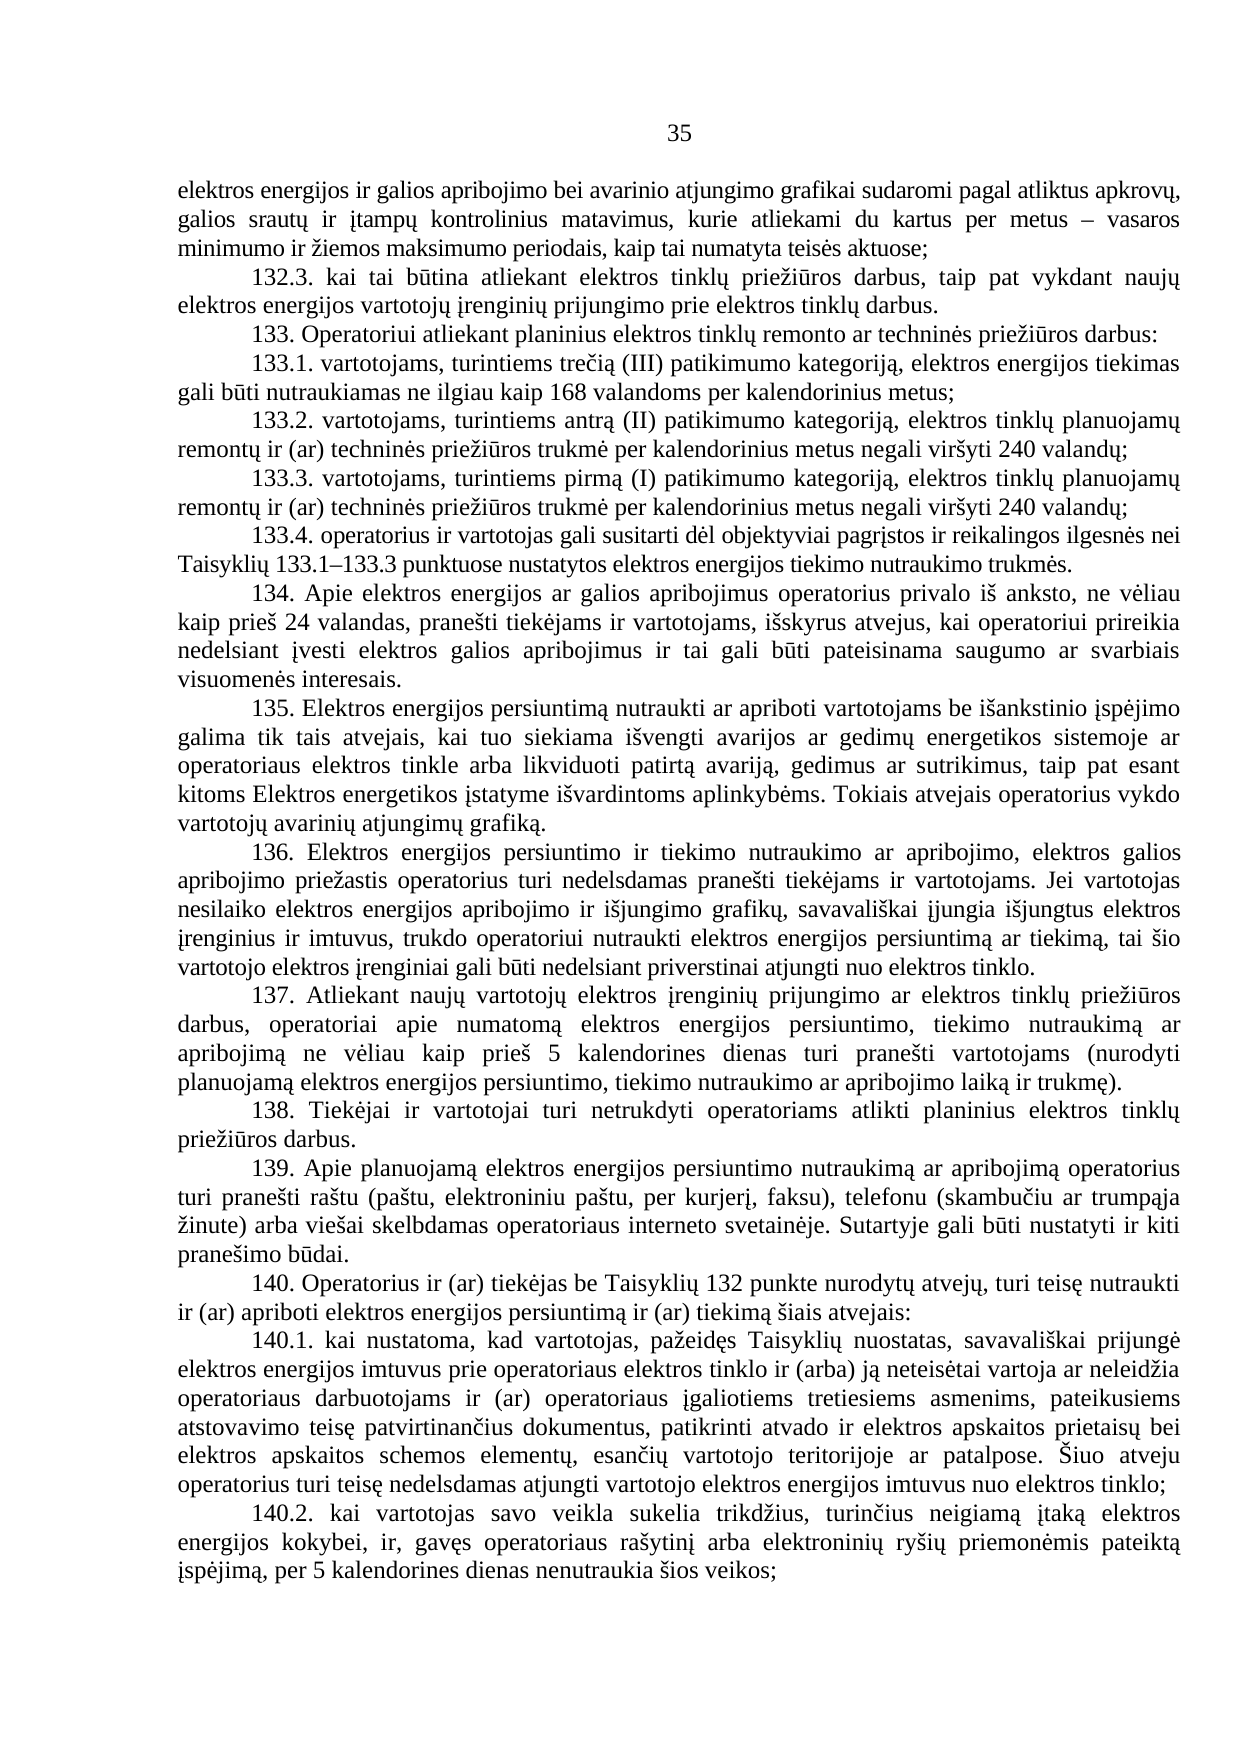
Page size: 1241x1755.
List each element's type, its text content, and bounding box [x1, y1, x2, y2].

text 140. Operatorius ir (ar) tiekėjas be Taisyklių 132 punkte nurodytų atvejų, turi teisę nutraukti ir (ar) apriboti elektros energijos persiuntimą ir (ar) tiekimą šiais atvejais: [177, 1268, 1181, 1326]
text 132.3. kai tai būtina atliekant elektros tinklų priežiūros darbus, taip pat vykdant naujų elektros energijos vartotojų įrenginių prijungimo prie elektros tinklų darbus. [177, 262, 1181, 319]
text 133.3. vartotojams, turintiems pirmą (I) patikimumo kategoriją, elektros tinklų planuojamų remontų ir (ar) techninės priežiūros trukmė per kalendorinius metus negali viršyti 240 valandų; [177, 463, 1181, 521]
text 139. Apie planuojamą elektros energijos persiuntimo nutraukimą ar apribojimą operatorius turi pranešti raštu (paštu, elektroniniu paštu, per kurjerį, faksu), telefonu (skambučiu ar trumpąja žinute) arba viešai skelbdamas operatoriaus interneto svetainėje. Sutartyje gali būti nustatyti ir kiti pranešimo būdai. [177, 1153, 1181, 1268]
text 135. Elektros energijos persiuntimą nutraukti ar apriboti vartotojams be išankstinio įspėjimo galima tik tais atvejais, kai tuo siekiama išvengti avarijos ar gedimų energetikos sistemoje ar operatoriaus elektros tinkle arba likviduoti patirtą avariją, gedimus ar sutrikimus, taip pat esant kitoms Elektros energetikos įstatyme išvardintoms aplinkybėms. Tokiais atvejais operatorius vykdo vartotojų avarinių atjungimų grafiką. [177, 693, 1181, 837]
text 136. Elektros energijos persiuntimo ir tiekimo nutraukimo ar apribojimo, elektros galios apribojimo priežastis operatorius turi nedelsdamas pranešti tiekėjams ir vartotojams. Jei vartotojas nesilaiko elektros energijos apribojimo ir išjungimo grafikų, savavališkai įjungia išjungtus elektros įrenginius ir imtuvus, trukdo operatoriui nutraukti elektros energijos persiuntimą ar tiekimą, tai šio vartotojo elektros įrenginiai gali būti nedelsiant priverstinai atjungti nuo elektros tinklo. [177, 837, 1181, 981]
text 133.2. vartotojams, turintiems antrą (II) patikimumo kategoriją, elektros tinklų planuojamų remontų ir (ar) techninės priežiūros trukmė per kalendorinius metus negali viršyti 240 valandų; [177, 406, 1181, 463]
text 138. Tiekėjai ir vartotojai turi netrukdyti operatoriams atlikti planinius elektros tinklų priežiūros darbus. [177, 1096, 1181, 1153]
text 140.1. kai nustatoma, kad vartotojas, pažeidęs Taisyklių nuostatas, savavališkai prijungė elektros energijos imtuvus prie operatoriaus elektros tinklo ir (arba) ją neteisėtai vartoja ar neleidžia operatoriaus darbuotojams ir (ar) operatoriaus įgaliotiems tretiesiems asmenims, pateikusiems atstovavimo teisę patvirtinančius dokumentus, patikrinti atvado ir elektros apskaitos prietaisų bei elektros apskaitos schemos elementų, esančių vartotojo teritorijoje ar patalpose. Šiuo atveju operatorius turi teisę nedelsdamas atjungti vartotojo elektros energijos imtuvus nuo elektros tinklo; [177, 1326, 1181, 1498]
text 134. Apie elektros energijos ar galios apribojimus operatorius privalo iš anksto, ne vėliau kaip prieš 24 valandas, pranešti tiekėjams ir vartotojams, išskyrus atvejus, kai operatoriui prireikia nedelsiant įvesti elektros galios apribojimus ir tai gali būti pateisinama saugumo ar svarbiais visuomenės interesais. [177, 578, 1181, 693]
text 133.1. vartotojams, turintiems trečią (III) patikimumo kategoriją, elektros energijos tiekimas gali būti nutraukiamas ne ilgiau kaip 168 valandoms per kalendorinius metus; [177, 348, 1181, 406]
text 133.4. operatorius ir vartotojas gali susitarti dėl objektyviai pagrįstos ir reikalingos ilgesnės nei Taisyklių 133.1–133.3 punktuose nustatytos elektros energijos tiekimo nutraukimo trukmės. [177, 521, 1181, 578]
text elektros energijos ir galios apribojimo bei avarinio atjungimo grafikai sudaromi pagal atliktus apkrovų, galios srautų ir įtampų kontrolinius matavimus, kurie atliekami du kartus per metus – vasaros minimumo ir žiemos maksimumo periodais, kaip tai numatyta teisės aktuose; [177, 176, 1181, 262]
text 140.2. kai vartotojas savo veikla sukelia trikdžius, turinčius neigiamą įtaką elektros energijos kokybei, ir, gavęs operatoriaus rašytinį arba elektroninių ryšių priemonėmis pateiktą įspėjimą, per 5 kalendorines dienas nenutraukia šios veikos; [177, 1498, 1181, 1584]
text 137. Atliekant naujų vartotojų elektros įrenginių prijungimo ar elektros tinklų priežiūros darbus, operatoriai apie numatomą elektros energijos persiuntimo, tiekimo nutraukimą ar apribojimą ne vėliau kaip prieš 5 kalendorines dienas turi pranešti vartotojams (nurodyti planuojamą elektros energijos persiuntimo, tiekimo nutraukimo ar apribojimo laiką ir trukmę). [177, 981, 1181, 1096]
text 133. Operatoriui atliekant planinius elektros tinklų remonto ar techninės priežiūros darbus: [177, 319, 1181, 348]
